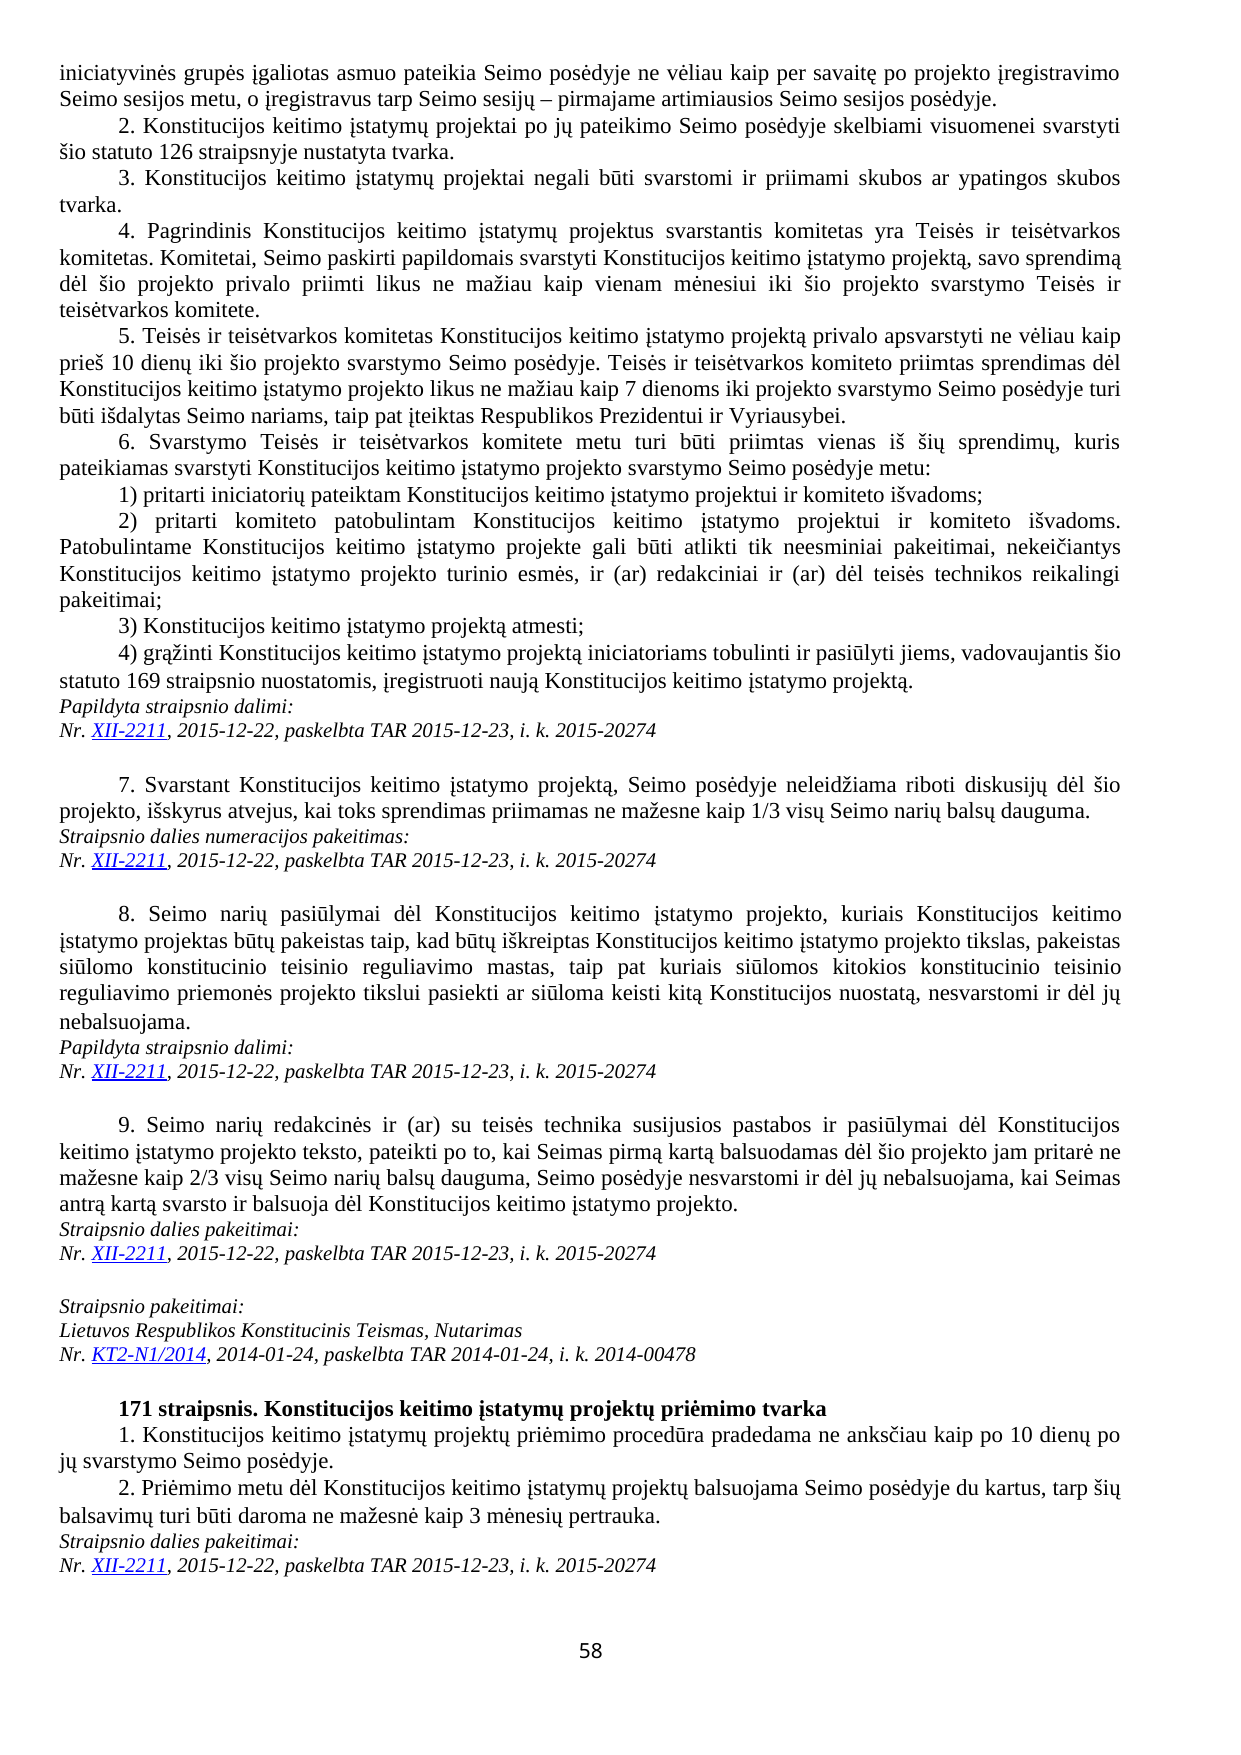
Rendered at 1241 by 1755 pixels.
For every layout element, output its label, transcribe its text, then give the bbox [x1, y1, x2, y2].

text Lietuvos Respublikos Konstitucinis Teismas, Nutarimas [59, 1318, 1122, 1342]
text iniciatyvinės grupės įgaliotas asmuo pateikia Seimo posėdyje ne vėliau kaip per savaitę po projekto įregistravimo Seimo sesijos metu, o įregistravus tarp Seimo sesijų – pirmajame artimiausios Seimo sesijos posėdyje. [59, 59, 1122, 112]
text 9. Seimo narių redakcinės ir (ar) su teisės technika susijusios pastabos ir pasiūlymai dėl Konstitucijos keitimo įstatymo projekto teksto, pateikti po to, kai Seimas pirmą kartą balsuodamas dėl šio projekto jam pritarė ne mažesne kaip 2/3 visų Seimo narių balsų dauguma, Seimo posėdyje nesvarstomi ir dėl jų nebalsuojama, kai Seimas antrą kartą svarsto ir balsuoja dėl Konstitucijos keitimo įstatymo projekto. [59, 1111, 1122, 1217]
text 4) grąžinti Konstitucijos keitimo įstatymo projektą iniciatoriams tobulinti ir pasiūlyti jiems, vadovaujantis šio statuto 169 straipsnio nuostatomis, įregistruoti naują Konstitucijos keitimo įstatymo projektą. [59, 639, 1122, 694]
text 5. Teisės ir teisėtvarkos komitetas Konstitucijos keitimo įstatymo projektą privalo apsvarstyti ne vėliau kaip prieš 10 dienų iki šio projekto svarstymo Seimo posėdyje. Teisės ir teisėtvarkos komiteto priimtas sprendimas dėl Konstitucijos keitimo įstatymo projekto likus ne mažiau kaip 7 dienoms iki projekto svarstymo Seimo posėdyje turi būti išdalytas Seimo nariams, taip pat įteiktas Respublikos Prezidentui ir Vyriausybei. [59, 323, 1122, 428]
text 3. Konstitucijos keitimo įstatymų projektai negali būti svarstomi ir priimami skubos ar ypatingos skubos tvarka. [59, 164, 1122, 217]
text Papildyta straipsnio dalimi: [59, 694, 1122, 718]
text 2. Konstitucijos keitimo įstatymų projektai po jų pateikimo Seimo posėdyje skelbiami visuomenei svarstyti šio statuto 126 straipsnyje nustatyta tvarka. [59, 112, 1122, 164]
text 2) pritarti komiteto patobulintam Konstitucijos keitimo įstatymo projektui ir komiteto išvadoms. Patobulintame Konstitucijos keitimo įstatymo projekte gali būti atlikti tik neesminiai pakeitimai, nekeičiantys Konstitucijos keitimo įstatymo projekto turinio esmės, ir (ar) redakciniai ir (ar) dėl teisės technikos reikalingi pakeitimai; [59, 507, 1122, 612]
text 171 straipsnis. Konstitucijos keitimo įstatymų projektų priėmimo tvarka [59, 1395, 1122, 1421]
text Straipsnio dalies pakeitimai: [59, 1529, 1122, 1553]
text 3) Konstitucijos keitimo įstatymo projektą atmesti; [59, 612, 1122, 639]
text 1. Konstitucijos keitimo įstatymų projektų priėmimo procedūra pradedama ne anksčiau kaip po 10 dienų po jų svarstymo Seimo posėdyje. [59, 1421, 1122, 1474]
text 4. Pagrindinis Konstitucijos keitimo įstatymų projektus svarstantis komitetas yra Teisės ir teisėtvarkos komitetas. Komitetai, Seimo paskirti papildomais svarstyti Konstitucijos keitimo įstatymo projektą, savo sprendimą dėl šio projekto privalo priimti likus ne mažiau kaip vienam mėnesiui iki šio projekto svarstymo Teisės ir teisėtvarkos komitete. [59, 217, 1122, 323]
text Straipsnio dalies pakeitimai: [59, 1217, 1122, 1241]
text 8. Seimo narių pasiūlymai dėl Konstitucijos keitimo įstatymo projekto, kuriais Konstitucijos keitimo įstatymo projektas būtų pakeistas taip, kad būtų iškreiptas Konstitucijos keitimo įstatymo projekto tikslas, pakeistas siūlomo konstitucinio teisinio reguliavimo mastas, taip pat kuriais siūlomos kitokios konstitucinio teisinio reguliavimo priemonės projekto tikslui pasiekti ar siūloma keisti kitą Konstitucijos nuostatą, nesvarstomi ir dėl jų nebalsuojama. [59, 900, 1122, 1034]
text Straipsnio pakeitimai: [59, 1294, 1122, 1318]
text 1) pritarti iniciatorių pateiktam Konstitucijos keitimo įstatymo projektui ir komiteto išvadoms; [59, 481, 1122, 507]
text Straipsnio dalies numeracijos pakeitimas: [59, 823, 1122, 848]
text Nr. XII-2211, 2015-12-22, paskelbta TAR 2015-12-23, i. k. 2015-20274 [59, 1059, 1122, 1083]
text 7. Svarstant Konstitucijos keitimo įstatymo projektą, Seimo posėdyje neleidžiama riboti diskusijų dėl šio projekto, išskyrus atvejus, kai toks sprendimas priimamas ne mažesne kaip 1/3 visų Seimo narių balsų dauguma. [59, 771, 1122, 823]
text Nr. KT2-N1/2014, 2014-01-24, paskelbta TAR 2014-01-24, i. k. 2014-00478 [59, 1342, 1122, 1366]
text 6. Svarstymo Teisės ir teisėtvarkos komitete metu turi būti priimtas vienas iš šių sprendimų, kuris pateikiamas svarstyti Konstitucijos keitimo įstatymo projekto svarstymo Seimo posėdyje metu: [59, 428, 1122, 481]
text Nr. XII-2211, 2015-12-22, paskelbta TAR 2015-12-23, i. k. 2015-20274 [59, 1241, 1122, 1265]
text Papildyta straipsnio dalimi: [59, 1034, 1122, 1059]
text Nr. XII-2211, 2015-12-22, paskelbta TAR 2015-12-23, i. k. 2015-20274 [59, 1553, 1122, 1577]
text Nr. XII-2211, 2015-12-22, paskelbta TAR 2015-12-23, i. k. 2015-20274 [59, 848, 1122, 872]
text 2. Priėmimo metu dėl Konstitucijos keitimo įstatymų projektų balsuojama Seimo posėdyje du kartus, tarp šių balsavimų turi būti daroma ne mažesnė kaip 3 mėnesių pertrauka. [59, 1474, 1122, 1529]
text Nr. XII-2211, 2015-12-22, paskelbta TAR 2015-12-23, i. k. 2015-20274 [59, 718, 1122, 742]
